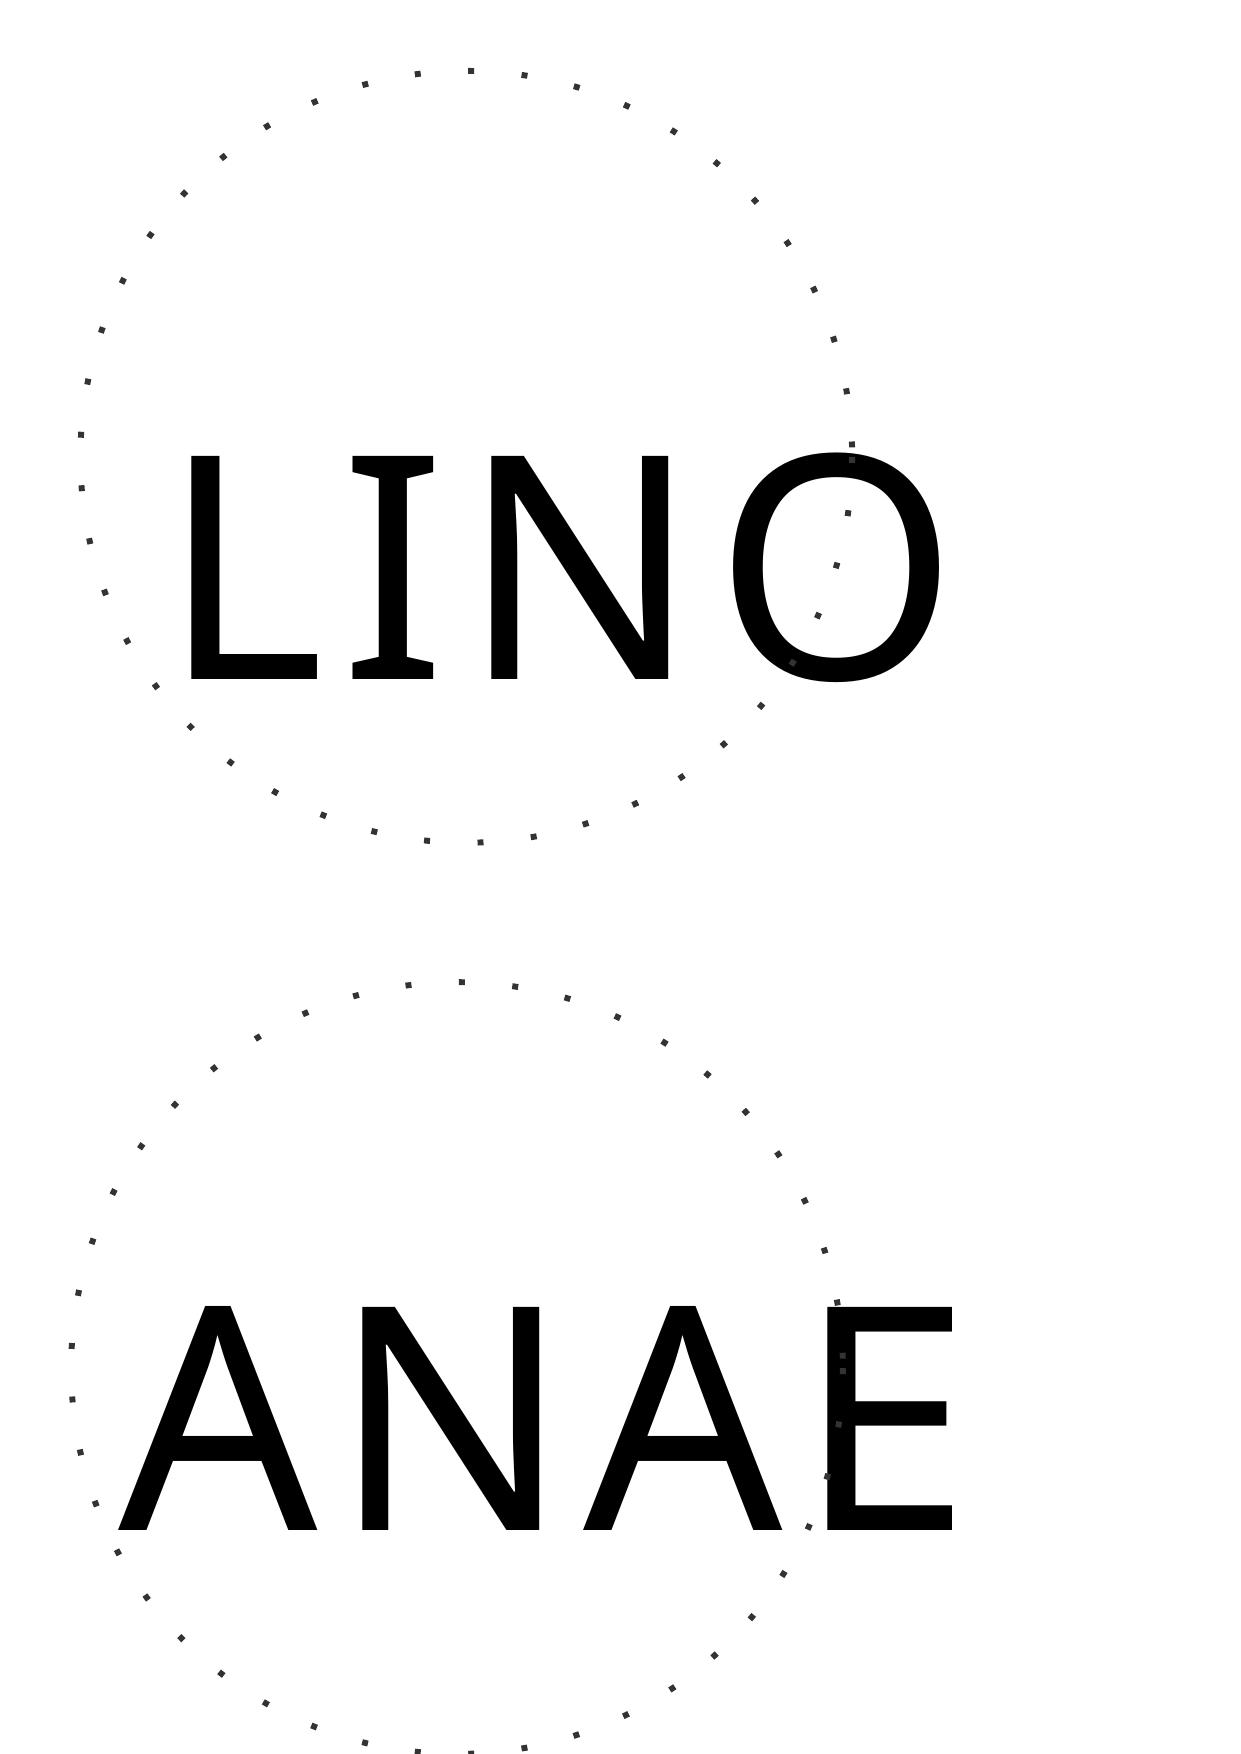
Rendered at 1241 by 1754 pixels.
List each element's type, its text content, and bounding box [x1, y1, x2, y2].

text L I N O [118, 345, 1122, 771]
text A N A E [118, 1196, 1122, 1622]
